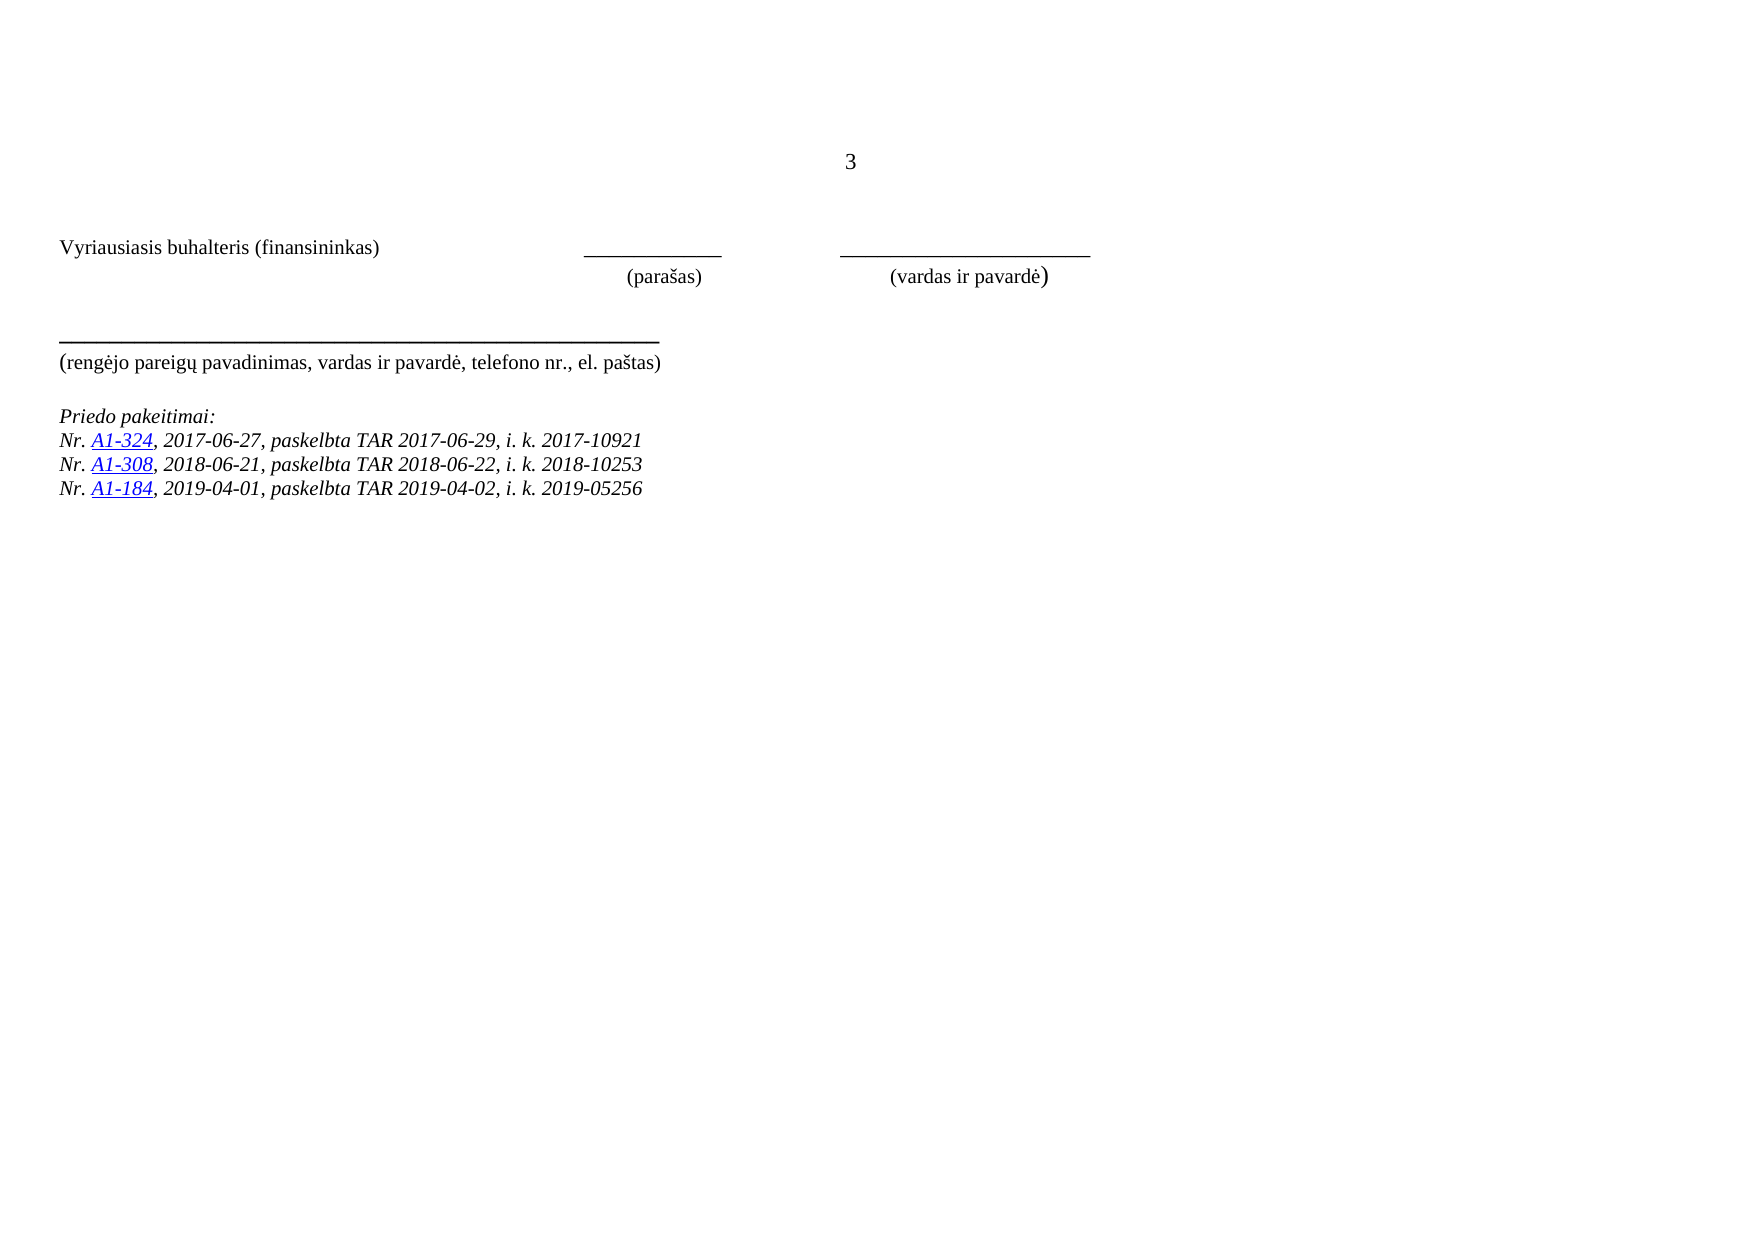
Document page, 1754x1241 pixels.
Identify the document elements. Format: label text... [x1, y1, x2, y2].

text (rengėjo pareigų pavadinimas, vardas ir pavardė, telefono nr., el. paštas) [59, 346, 1642, 375]
text ________________________________________________ [59, 317, 1642, 346]
text Vyriausiasis buhalteris (finansininkas) ___________ ____________________ [59, 231, 1642, 260]
text (parašas) (vardas ir pavardė) [464, 260, 1642, 289]
text Nr. A1-324, 2017-06-27, paskelbta TAR 2017-06-29, i. k. 2017-10921 [59, 428, 1642, 452]
text Nr. A1-184, 2019-04-01, paskelbta TAR 2019-04-02, i. k. 2019-05256 [59, 476, 1642, 500]
text Priedo pakeitimai: [59, 404, 1642, 428]
text Nr. A1-308, 2018-06-21, paskelbta TAR 2018-06-22, i. k. 2018-10253 [59, 452, 1642, 476]
